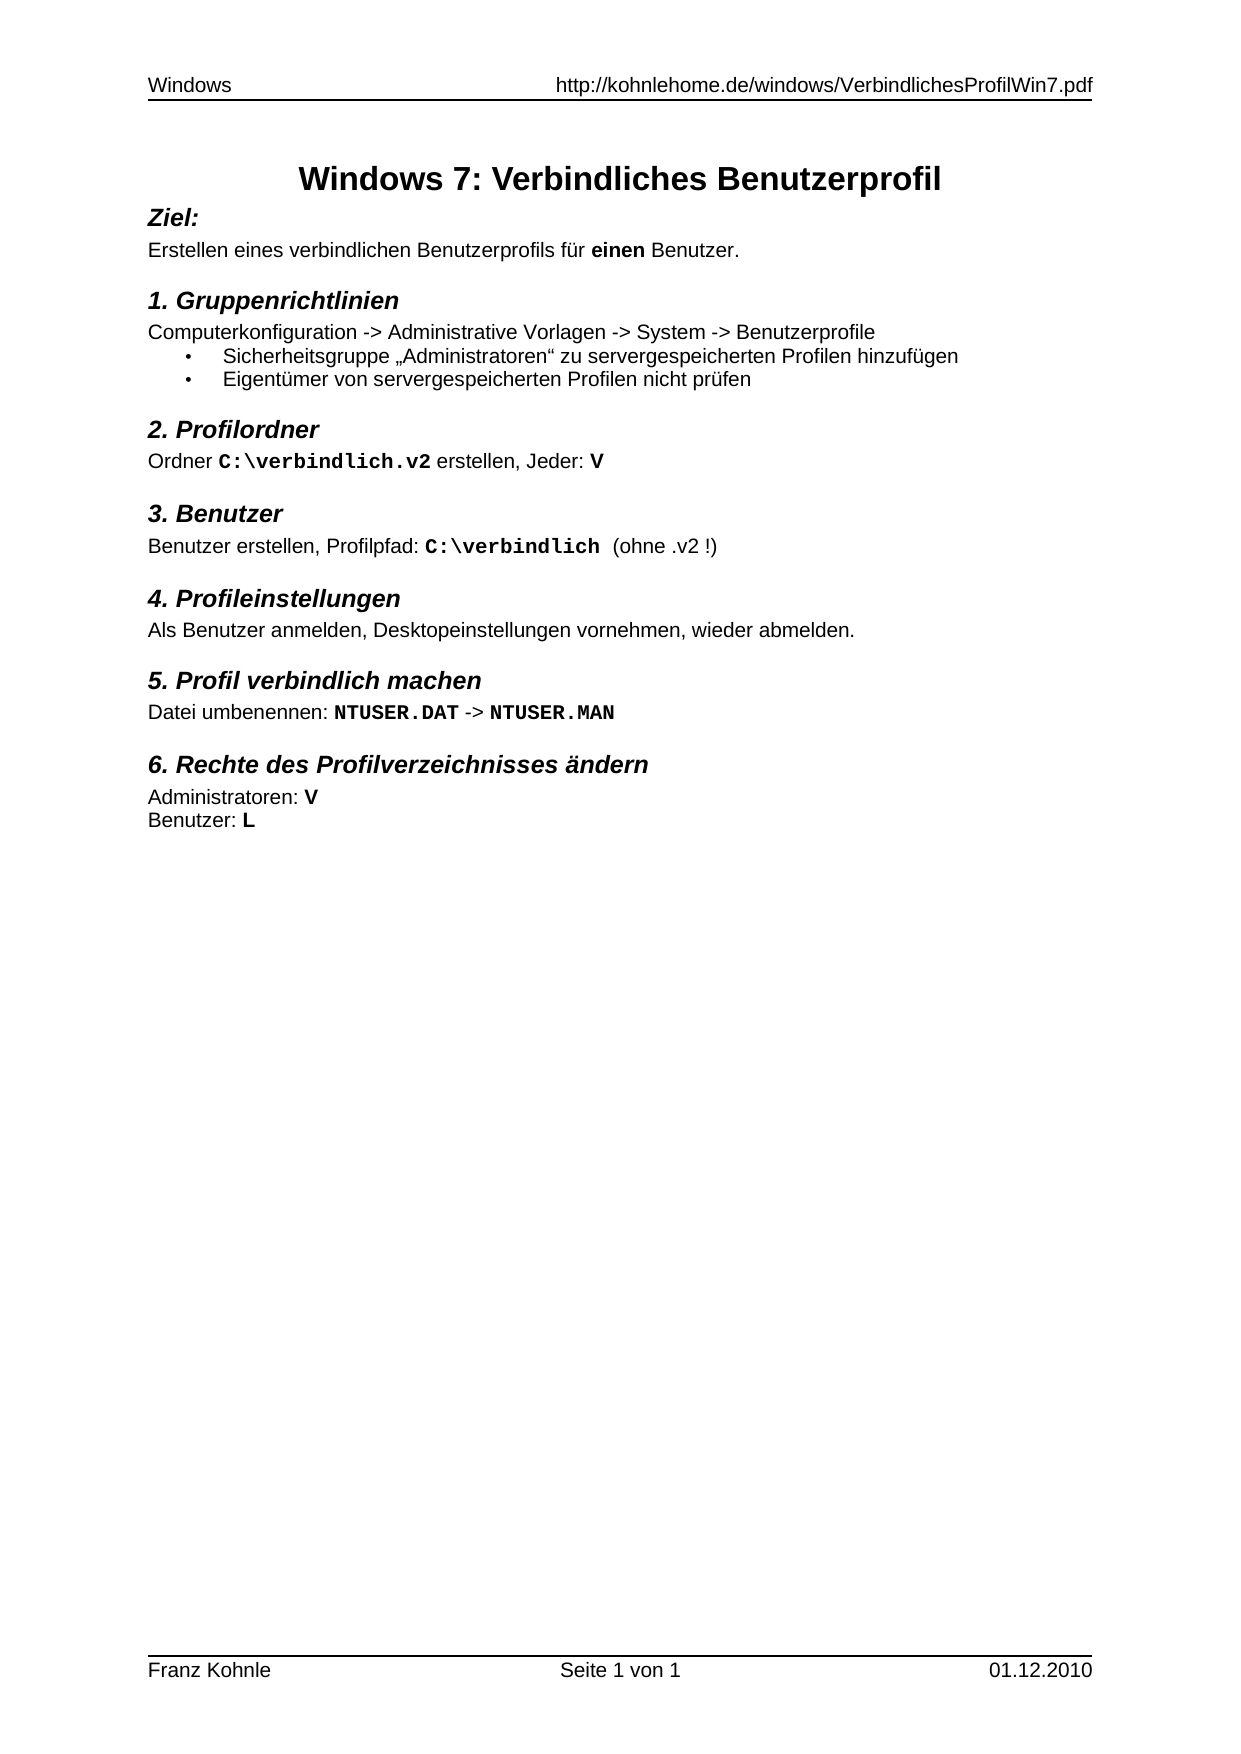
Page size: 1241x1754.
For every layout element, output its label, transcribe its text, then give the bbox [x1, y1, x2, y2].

text Benutzer erstellen, Profilpfad: C:\verbindlich (ohne .v2 !) [148, 534, 1092, 559]
text Ordner C:\verbindlich.v2 erstellen, Jeder: V [148, 450, 1092, 475]
subtitle 1. Gruppenrichtlinien [148, 287, 1092, 315]
subtitle 3. Benutzer [148, 500, 1092, 528]
text Als Benutzer anmelden, Desktopeinstellungen vornehmen, wieder abmelden. [148, 618, 1092, 642]
subtitle 2. Profilordner [148, 416, 1092, 444]
text Datei umbenennen: NTUSER.DAT -> NTUSER.MAN [148, 701, 1092, 726]
subtitle 6. Rechte des Profilverzeichnisses ändern [148, 751, 1092, 779]
text Computerkonfiguration -> Administrative Vorlagen -> System -> Benutzerprofile [148, 321, 1092, 344]
text Benutzer: L [148, 808, 1092, 832]
text Erstellen eines verbindlichen Benutzerprofils für einen Benutzer. [148, 238, 1092, 262]
title Windows 7: Verbindliches Benutzerprofil [148, 161, 1092, 198]
subtitle 4. Profileinstellungen [148, 584, 1092, 612]
text Administratoren: V [148, 785, 1092, 808]
list Eigentümer von servergespeicherten Profilen nicht prüfen [185, 367, 1092, 391]
subtitle 5. Profil verbindlich machen [148, 667, 1092, 695]
subtitle Ziel: [148, 204, 1092, 232]
list Sicherheitsgruppe „Administratoren“ zu servergespeicherten Profilen hinzufügen [185, 344, 1092, 367]
